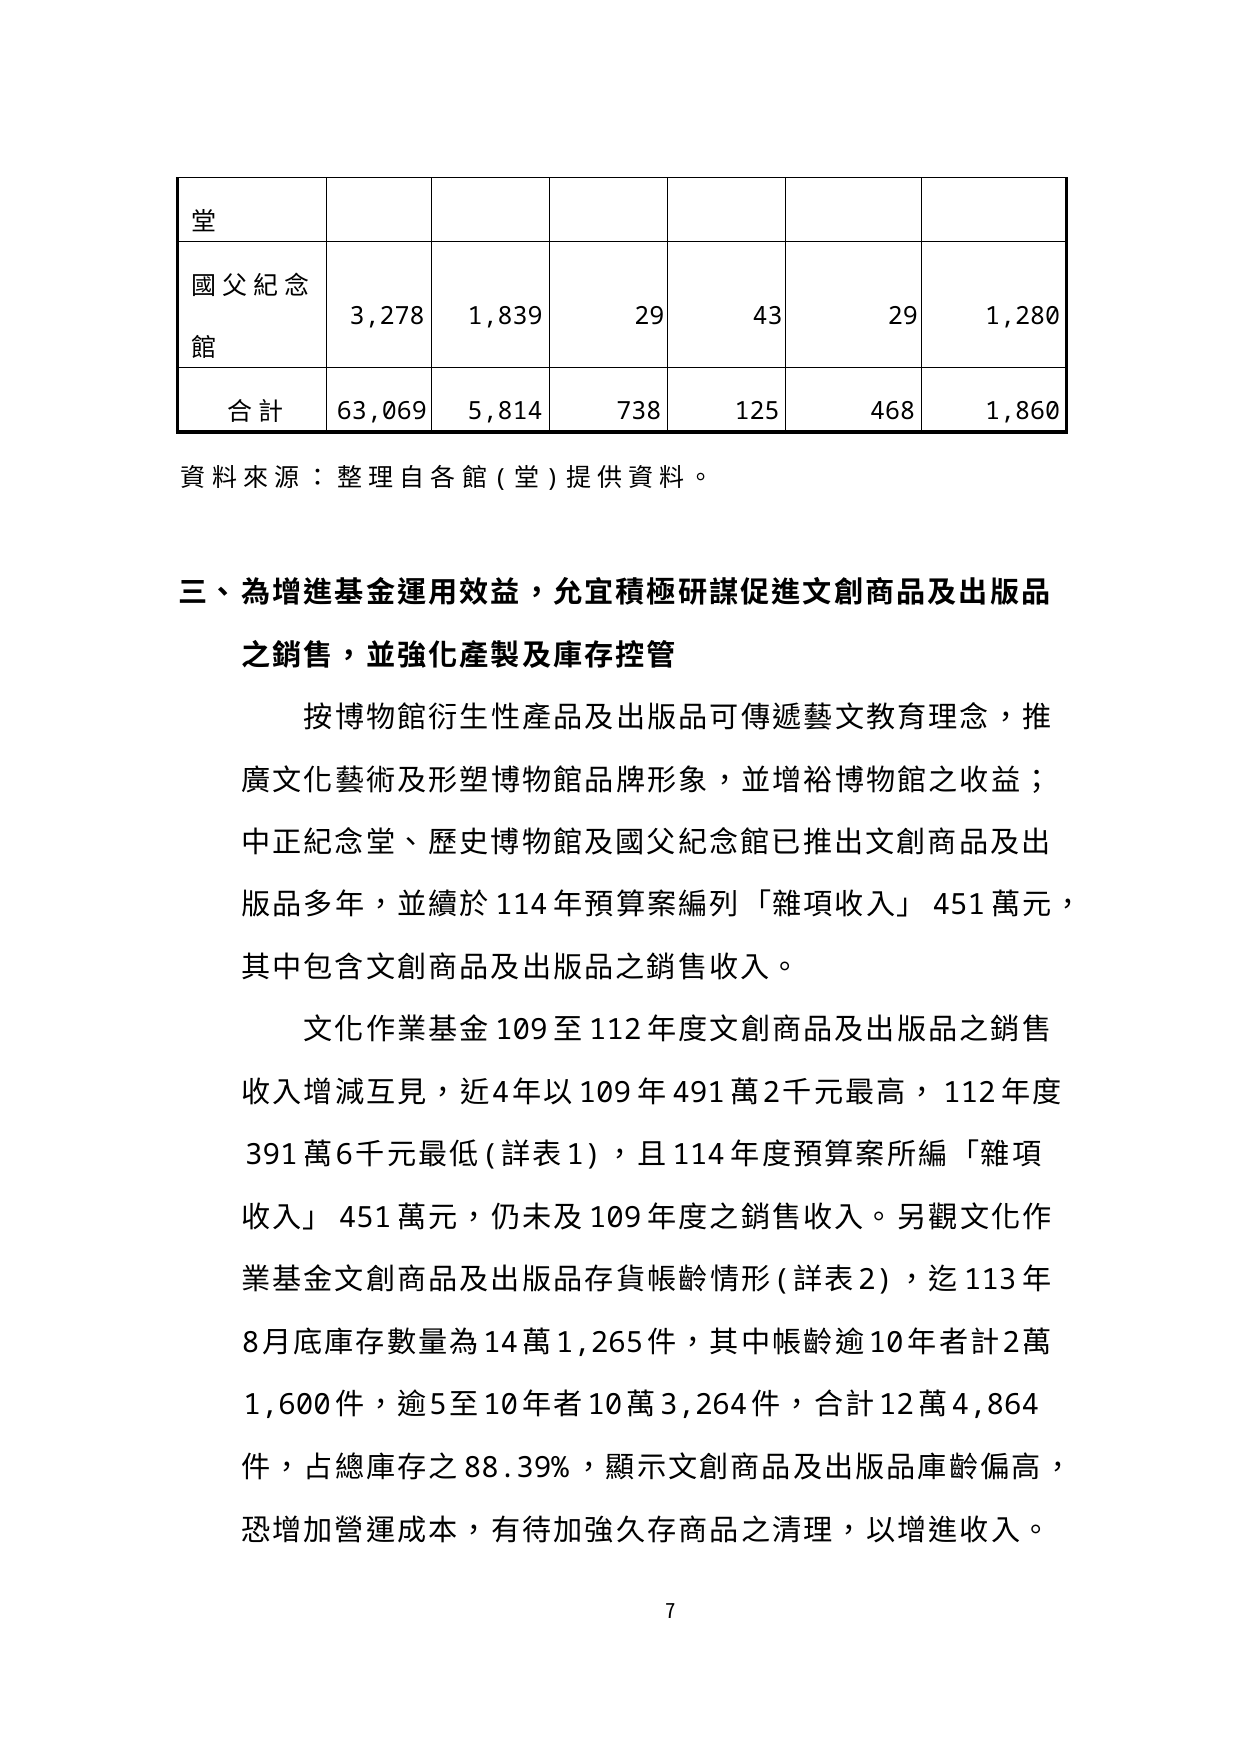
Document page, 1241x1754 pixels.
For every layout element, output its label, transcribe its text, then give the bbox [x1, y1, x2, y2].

table_cell 堂 [179, 178, 326, 241]
table_cell 3,278 [327, 242, 431, 367]
table_cell 1,280 [922, 242, 1065, 367]
table_cell 1,839 [432, 242, 549, 367]
table_cell 125 [668, 368, 785, 430]
table_cell [432, 178, 549, 241]
table_cell 5,814 [432, 368, 549, 430]
table_cell 63,069 [327, 368, 431, 430]
table_cell 43 [668, 242, 785, 367]
text 資料來源：整理自各館(堂)提供資料。 [177, 434, 1063, 496]
table_cell [668, 178, 785, 241]
table_cell [786, 178, 921, 241]
table_cell 29 [550, 242, 667, 367]
table_cell [922, 178, 1065, 241]
table_cell 1,860 [922, 368, 1065, 430]
text 按博物館衍生性產品及出版品可傳遞藝文教育理念，推廣文化藝術及形塑博物館品牌形象，並增裕博物館之收益；中正紀念堂、歷史博物館及國父紀念館已推出文創商品及出版品多年，並續於114年預算案編列「雜項收入」451萬元，其中包含文創商品及出版品之銷售收入。 [236, 673, 1063, 986]
table_cell [550, 178, 667, 241]
table_cell 468 [786, 368, 921, 430]
table_cell 738 [550, 368, 667, 430]
text 文化作業基金109至112年度文創商品及出版品之銷售收入增減互見，近4年以109年491萬2千元最高，112年度391萬6千元最低(詳表1)，且114年度預算案所編「雜項收入」451萬元，仍未及109年度之銷售收入。另觀文化作業基金文創商品及出版品存貨帳齡情形(詳表2)，迄113年8月底庫存數量為14萬1,265件，其中帳齡逾10年者計2萬1,600件，逾5至10年者10萬3,264件，合計12萬4,864件，占總庫存之88.39%，顯示文創商品及出版品庫齡偏高，恐增加營運成本，有待加強久存商品之清理，以增進收入。 [236, 986, 1063, 1548]
table_cell 合計 [179, 368, 326, 430]
table_cell [327, 178, 431, 241]
table_cell 國父紀念館 [179, 242, 326, 367]
table_cell 29 [786, 242, 921, 367]
text 三、為增進基金運用效益，允宜積極研謀促進文創商品及出版品之銷售，並強化產製及庫存控管 [177, 548, 1063, 673]
